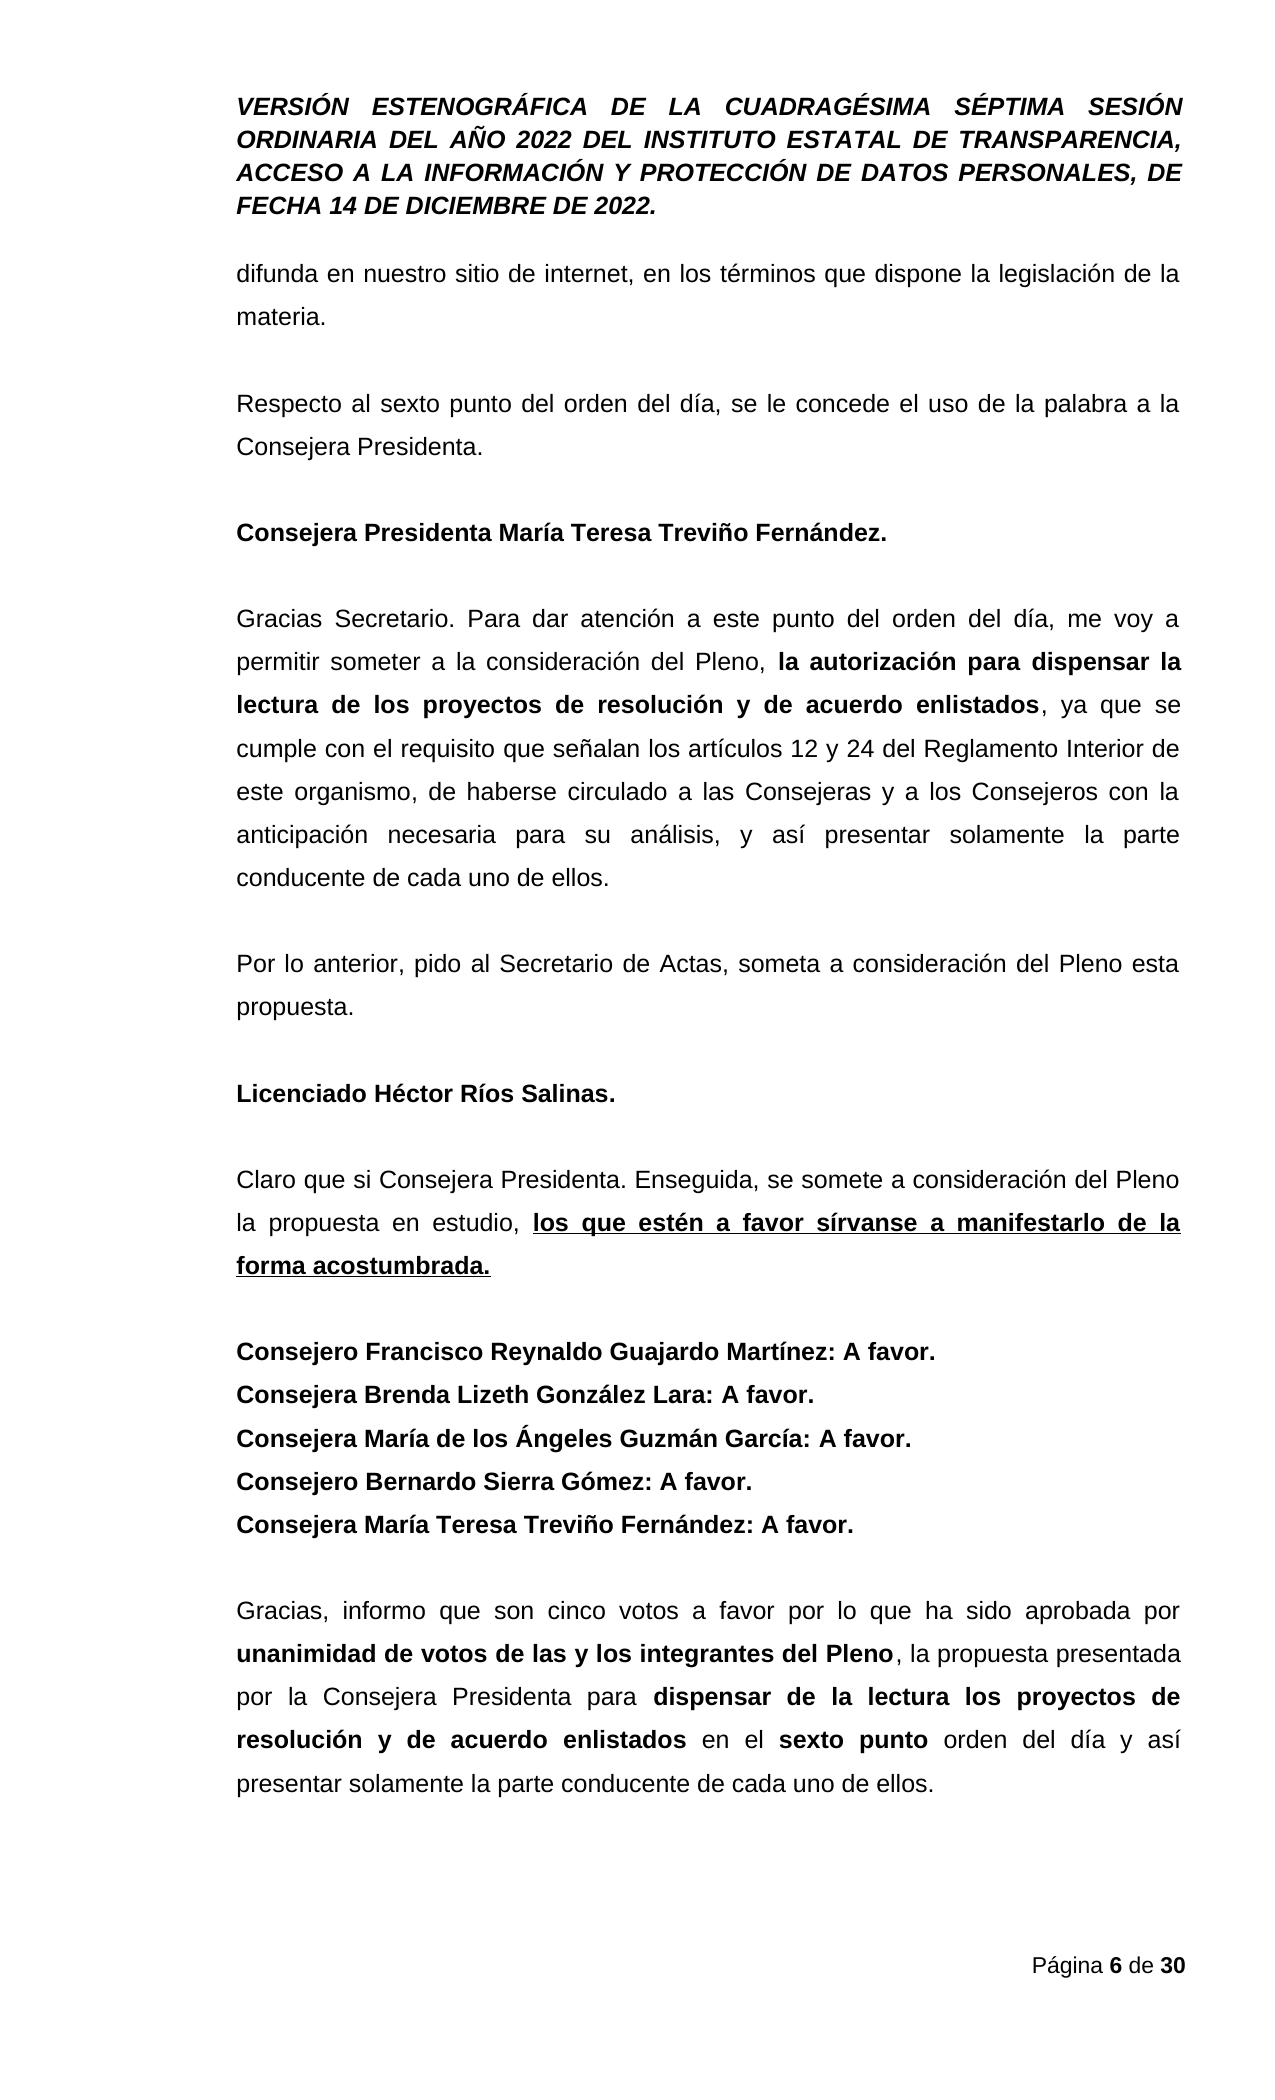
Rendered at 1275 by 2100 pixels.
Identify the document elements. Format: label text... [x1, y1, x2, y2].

text Claro que si Consejera Presidenta. Enseguida, se somete a consideración del Pleno la propuesta en estudio, los que estén a favor sírvanse a manifestarlo de la forma acostumbrada. [236, 1165, 1181, 1280]
text Consejero Francisco Reynaldo Guajardo Martínez: A favor. [236, 1337, 1181, 1366]
text Consejera María de los Ángeles Guzmán García: A favor. [236, 1424, 1181, 1452]
text Respecto al sexto punto del orden del día, se le concede el uso de la palabra a la Consejera Presidenta. [236, 389, 1181, 461]
text Consejera Brenda Lizeth González Lara: A favor. [236, 1381, 1181, 1409]
text Gracias, informo que son cinco votos a favor por lo que ha sido aprobada por unanimidad de votos de las y los integrantes del Pleno, la propuesta presentada por la Consejera Presidenta para dispensar de la lectura los proyectos de resolución y de acuerdo enlistados en el sexto punto orden del día y así presentar solamente la parte conducente de cada uno de ellos. [236, 1596, 1181, 1797]
text Consejero Bernardo Sierra Gómez: A favor. [236, 1467, 1181, 1496]
text Por lo anterior, pido al Secretario de Actas, someta a consideración del Pleno esta propuesta. [236, 949, 1181, 1021]
text Consejera María Teresa Treviño Fernández: A favor. [236, 1510, 1181, 1539]
text Consejera Presidenta María Teresa Treviño Fernández. [236, 518, 1181, 547]
text Gracias Secretario. Para dar atención a este punto del orden del día, me voy a permitir someter a la consideración del Pleno, la autorización para dispensar la lectura de los proyectos de resolución y de acuerdo enlistados, ya que se cumple con el requisito que señalan los artículos 12 y 24 del Reglamento Interior de este organismo, de haberse circulado a las Consejeras y a los Consejeros con la anticipación necesaria para su análisis, y así presentar solamente la parte conducente de cada uno de ellos. [236, 604, 1181, 892]
text difunda en nuestro sitio de internet, en los términos que dispone la legislación de la materia. [236, 259, 1181, 331]
text Licenciado Héctor Ríos Salinas. [236, 1079, 1181, 1107]
